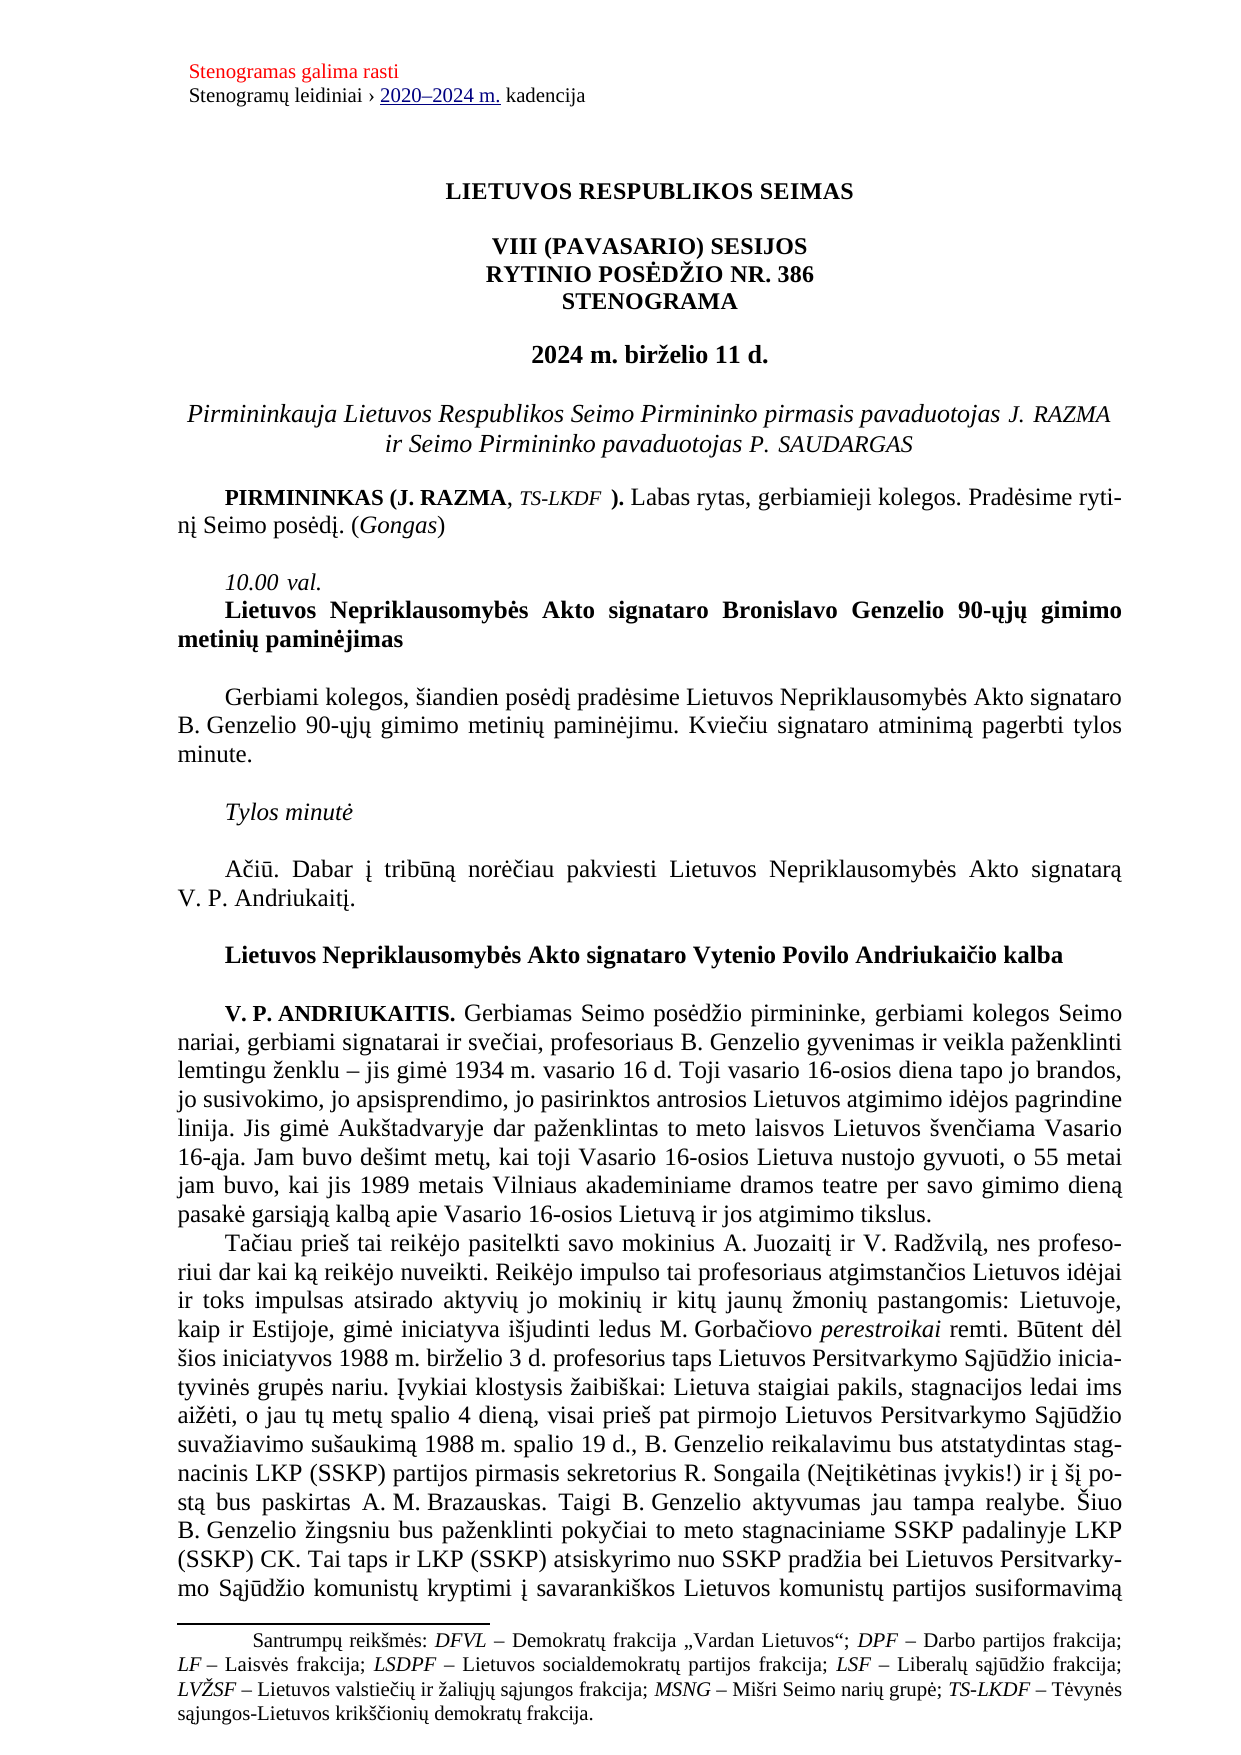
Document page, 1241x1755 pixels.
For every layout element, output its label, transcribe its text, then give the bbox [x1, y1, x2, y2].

text Ty­los mi­nu­tė [177, 797, 1122, 826]
title RYTINIO posėdžio NR. 386 [177, 260, 1122, 287]
text Santrumpų reikšmės: DFVL – Demokratų frakcija „Vardan Lietuvos“; DPF – Darbo partijos frakcija; LF – Laisvės frakcija; LSDPF – Lietuvos socialdemokratų partijos frakcija; LSF – Liberalų sąjūdžio frakcija; LVŽSF – Lietuvos valstiečių ir žaliųjų sąjungos frakcija; MSNG – Mišri Seimo narių grupė; TS-LKDF – Tėvynės sąjungos-Lietuvos krikščionių demokratų frakcija. [177, 1624, 1122, 1724]
title VIII (PAVASARIO) SESIJOS [177, 232, 1122, 260]
text Lie­tu­vos Ne­pri­klau­so­my­bės Ak­to sig­na­ta­ro Bro­nis­la­vo Gen­ze­lio 90-ųjų gi­mi­mo meti­nių pa­mi­nė­ji­mas [177, 596, 1122, 653]
title STENOGRAMA [177, 287, 1122, 315]
text V. P. ANDRIUKAITIS. Ger­bia­mas Sei­mo po­sė­džio pir­mi­nin­ke, ger­bia­mi ko­le­gos Sei­mo na­riai, ger­bia­mi sig­na­ta­rai ir sve­čiai, pro­fe­so­riaus B. Gen­ze­lio gy­ve­ni­mas ir veik­la pa­žen­klin­ti lem­tin­gu žen­klu – jis gi­mė 1934 m. va­sa­rio 16 d. To­ji va­sa­rio 16-osios die­na ta­po jo bran­dos, jo su­si­vo­ki­mo, jo ap­si­spren­di­mo, jo pa­si­rink­tos ant­ro­sios Lie­tu­vos at­gi­mi­mo idė­jos pa­grin­di­ne li­ni­ja. Jis gi­mė Aukš­ta­dvaryje dar pa­žen­klin­tas to me­to lais­vos Lie­tu­vos šven­čia­ma Va­sa­rio 16-ąja. Jam bu­vo de­šimt me­tų, kai to­ji Va­sa­rio 16-osios Lie­tu­va nu­sto­jo gy­vuo­ti, o 55 me­tai jam bu­vo, kai jis 1989 me­tais Vil­niaus aka­de­mi­nia­me dra­mos te­at­re per sa­vo gi­mi­mo die­ną pa­sa­kė gar­si­ą­ją kal­bą apie Va­sa­rio 16-osios Lie­tu­vą ir jos at­gi­mi­mo tiks­lus. [177, 998, 1122, 1228]
table_cell [177, 107, 1045, 131]
text Ta­čiau prieš tai rei­kė­jo pa­si­telk­ti sa­vo mo­ki­nius A. Juo­zai­tį ir V. Radž­vi­lą, nes pro­fe­so­riui dar kai ką rei­kė­jo nu­veik­ti. Rei­kė­jo im­pul­so tai pro­fe­so­riaus at­gims­tan­čios Lie­tu­vos idė­jai ir toks im­pul­sas at­si­ra­do ak­ty­vių jo mo­ki­nių ir ki­tų jau­nų žmo­nių pa­stan­go­mis: Lie­tu­vo­je, kaip ir Es­ti­jo­je, gi­mė ini­cia­ty­va iš­ju­din­ti le­dus M. Gor­ba­čio­vo pe­rest­roi­kai rem­ti. Bū­tent dėl šios ini­cia­ty­vos 1988 m. bir­že­lio 3 d. pro­fe­so­rius taps Lie­tu­vos Per­si­tvar­ky­mo Są­jū­džio ini­cia­ty­vi­nės gru­pės na­riu. Įvy­kiai klos­ty­sis žai­biš­kai: Lie­tu­va stai­giai pa­kils, stag­na­ci­jos le­dai ims ai­žė­ti, o jau tų me­tų spa­lio 4 die­ną, vi­sai prieš pat pir­mo­jo Lie­tu­vos Per­si­tvar­ky­mo Są­jū­džio su­va­žia­vi­mo su­šau­ki­mą 1988 m. spa­lio 19 d., B. Gen­ze­lio rei­ka­la­vi­mu bus at­sta­ty­din­tas stag­na­ci­nis LKP (SSKP) par­ti­jos pir­ma­sis sek­re­to­rius R. Son­gai­la (Ne­įti­kė­ti­nas įvy­kis!) ir į šį po­stą bus pa­skir­tas A. M. Bra­zaus­kas. Tai­gi B. Gen­ze­lio ak­ty­vu­mas jau tam­pa re­a­ly­be. Šiuo B. Gen­ze­lio žings­niu bus pa­žen­klin­ti po­ky­čiai to me­to stag­na­ci­nia­me SSKP pa­da­li­ny­je LKP (SSKP) CK. Tai taps ir LKP (SSKP) at­si­sky­ri­mo nuo SSKP pra­džia bei Lie­tu­vos Per­si­tvar­ky­mo Są­jū­džio ko­mu­nis­tų kryp­ti­mi į sa­va­ran­kiš­kos Lie­tu­vos ko­mu­nis­tų par­ti­jos su­si­for­ma­vi­mą [177, 1228, 1122, 1602]
text PIRMININKAS (J. RAZMA, TS-LKDF). La­bas ry­tas, ger­bia­mie­ji ko­le­gos. Pra­dė­si­me ry­ti­nį Sei­mo po­sė­dį. (Gon­gas) [177, 482, 1122, 539]
text 10.00 val. [224, 568, 1122, 596]
text Pirmininkauja Lietuvos Respublikos Seimo Pirmininko pirmasis pavaduotojas J. RAZMA ir Seimo Pirmininko pavaduotojas P. SAUDARGAS [177, 398, 1122, 458]
text Ger­bia­mi ko­le­gos, šian­dien po­sė­dį pra­dė­si­me Lie­tu­vos Ne­pri­klau­so­my­bės Ak­to sig­na­ta­ro B. Gen­ze­lio 90-ųjų gi­mi­mo me­ti­nių pa­mi­nė­ji­mu. Kvie­čiu sig­na­ta­ro at­mi­ni­mą pa­gerb­ti ty­los mi­nu­te. [177, 682, 1122, 768]
table_header Stenogramas galima rasti [177, 59, 1045, 83]
text 2024 m. birželio 11 d. [177, 339, 1122, 369]
text Lie­tu­vos Ne­pri­klau­so­my­bės Ak­to sig­na­ta­ro Vy­te­nio Po­vi­lo An­driu­kai­čio kal­ba [177, 941, 1122, 969]
title LIETUVOS RESPUBLIKOS SEIMAS [177, 177, 1122, 204]
table_cell Stenogramų leidiniai › 2020–2024 m. kadencija [177, 83, 1045, 107]
text Ačiū. Da­bar į tri­bū­ną no­rė­čiau pa­kvies­ti Lie­tu­vos Ne­pri­klau­so­my­bės Ak­to sig­na­ta­rą V. P. An­driu­kai­tį. [177, 854, 1122, 912]
